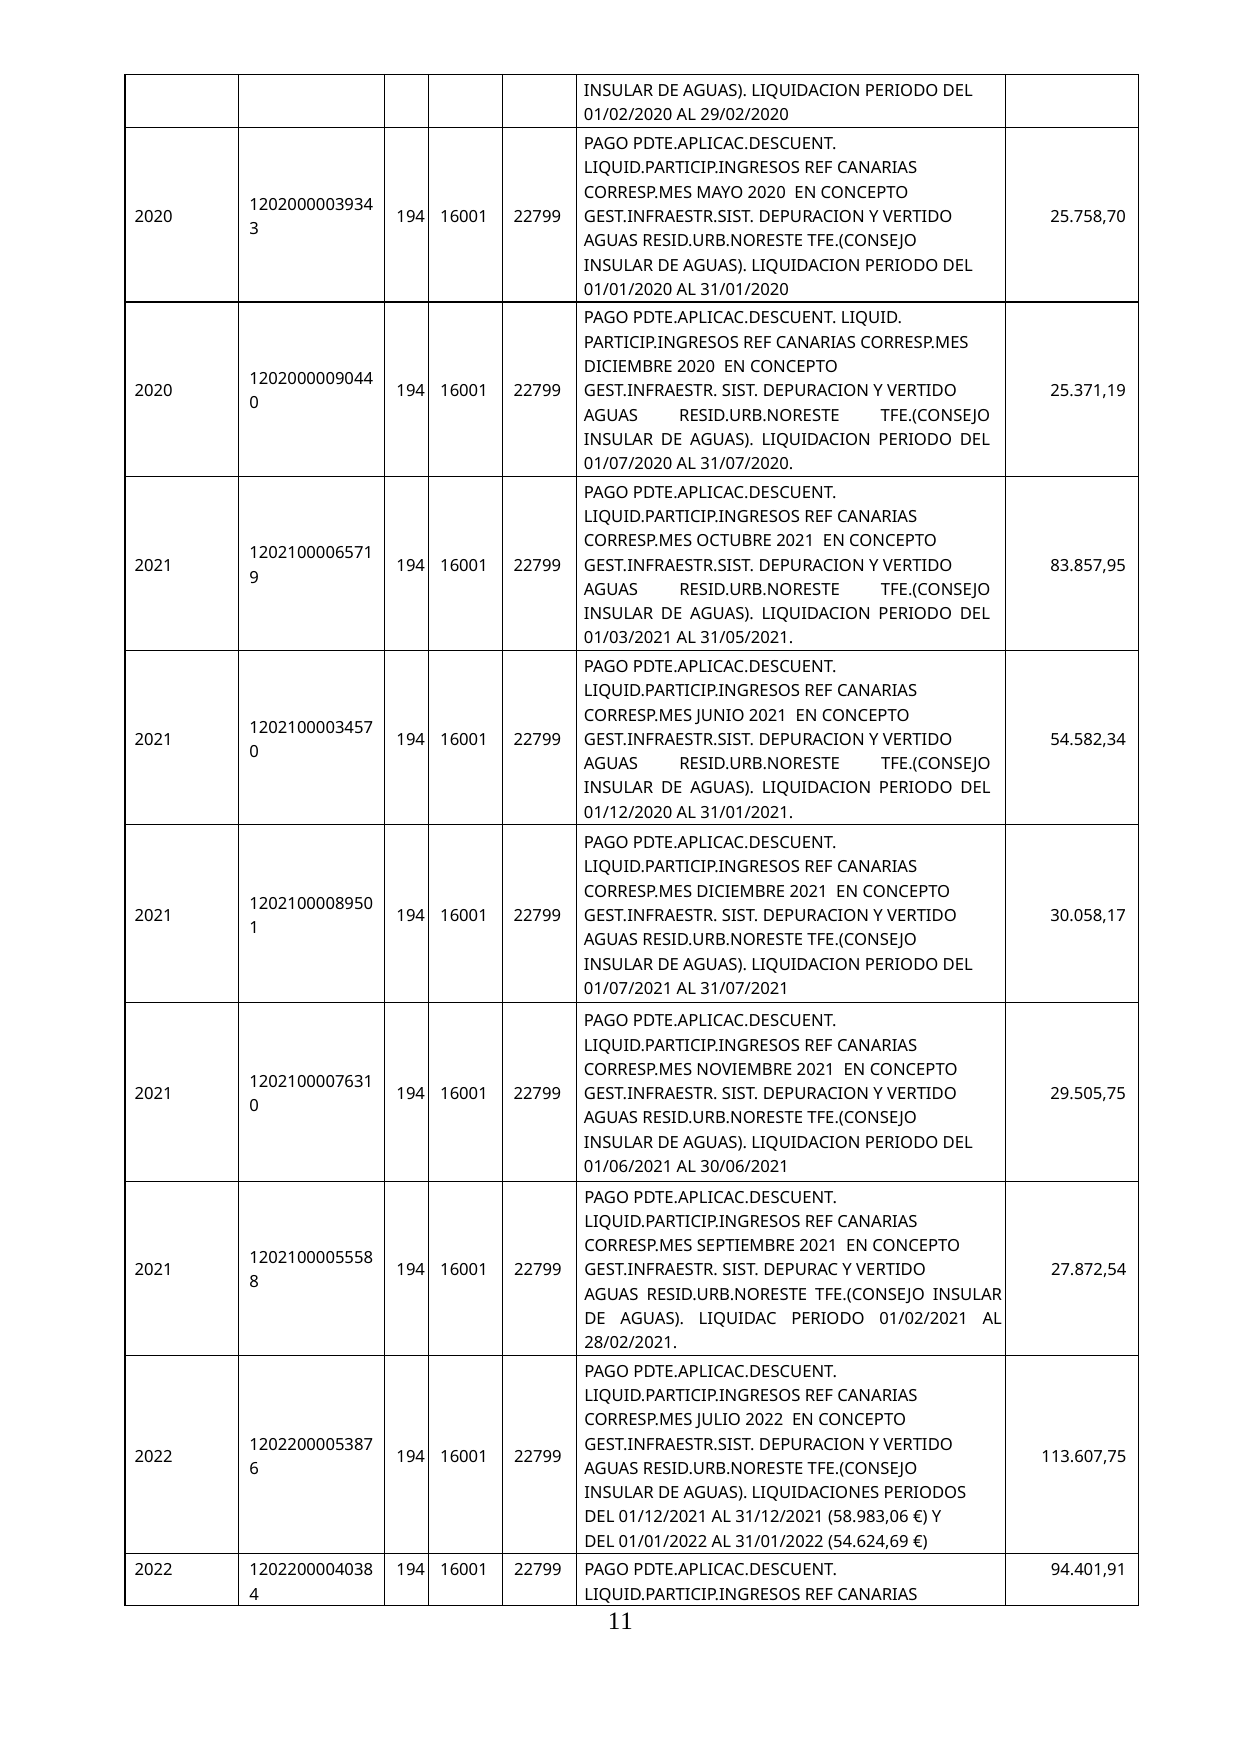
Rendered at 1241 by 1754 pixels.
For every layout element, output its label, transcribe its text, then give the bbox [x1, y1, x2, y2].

table_cell 22799 [503, 825, 576, 1002]
table_cell 2021 [126, 477, 238, 650]
table_cell 16001 [429, 1554, 502, 1605]
table_cell 194 [385, 1182, 428, 1355]
table_cell [429, 75, 502, 127]
table_cell PAGO PDTE.APLICAC.DESCUENT. LIQUID.PARTICIP.INGRESOS REF CANARIAS [577, 1554, 1005, 1605]
table_cell 22799 [503, 303, 576, 476]
table_cell PAGO PDTE.APLICAC.DESCUENT. LIQUID.PARTICIP.INGRESOS REF CANARIAS CORRESP.MES DICIEMBRE 2021 EN CONCEPTO GEST.INFRAESTR. SIST. DEPURACION Y VERTIDO AGUAS RESID.URB.NORESTE TFE.(CONSEJO INSULAR DE AGUAS). LIQUIDACION PERIODO DEL 01/07/2021 AL 31/07/2021 [577, 825, 1005, 1002]
table_cell 2022 [126, 1356, 238, 1553]
table_cell 16001 [429, 1003, 502, 1181]
table_cell 25.758,70 [1006, 128, 1138, 301]
table_cell 12021000034570 [239, 651, 384, 824]
table_cell 194 [385, 825, 428, 1002]
table_cell 22799 [503, 651, 576, 824]
table_cell 194 [385, 1003, 428, 1181]
table_cell 194 [385, 651, 428, 824]
table_cell 22799 [503, 1003, 576, 1181]
table_cell 2020 [126, 303, 238, 476]
table_cell [385, 75, 428, 127]
table_cell 12021000055588 [239, 1182, 384, 1355]
table_cell 16001 [429, 1356, 502, 1553]
table_cell [1006, 75, 1138, 127]
table_cell PAGO PDTE.APLICAC.DESCUENT. LIQUID. PARTICIP.INGRESOS REF CANARIAS CORRESP.MES DICIEMBRE 2020 EN CONCEPTO GEST.INFRAESTR. SIST. DEPURACION Y VERTIDO AGUAS RESID.URB.NORESTE TFE.(CONSEJO INSULAR DE AGUAS). LIQUIDACION PERIODO DEL 01/07/2020 AL 31/07/2020. [577, 303, 1005, 476]
table_cell 16001 [429, 128, 502, 301]
table_cell 2022 [126, 1554, 238, 1605]
table_cell 2021 [126, 1182, 238, 1355]
table_cell 16001 [429, 1182, 502, 1355]
table_cell 16001 [429, 477, 502, 650]
table_cell 22799 [503, 128, 576, 301]
table_cell 29.505,75 [1006, 1003, 1138, 1181]
table_cell 194 [385, 477, 428, 650]
table_cell 12022000040384 [239, 1554, 384, 1605]
table_cell 22799 [503, 477, 576, 650]
table_cell 2021 [126, 825, 238, 1002]
table_cell 12020000039343 [239, 128, 384, 301]
table_cell 2021 [126, 1003, 238, 1181]
table_cell 94.401,91 [1006, 1554, 1138, 1605]
table_cell 22799 [503, 1356, 576, 1553]
table_cell 12021000076310 [239, 1003, 384, 1181]
table_cell 12022000053876 [239, 1356, 384, 1553]
table_cell PAGO PDTE.APLICAC.DESCUENT. LIQUID.PARTICIP.INGRESOS REF CANARIAS CORRESP.MES NOVIEMBRE 2021 EN CONCEPTO GEST.INFRAESTR. SIST. DEPURACION Y VERTIDO AGUAS RESID.URB.NORESTE TFE.(CONSEJO INSULAR DE AGUAS). LIQUIDACION PERIODO DEL 01/06/2021 AL 30/06/2021 [577, 1003, 1005, 1181]
table_cell INSULAR DE AGUAS). LIQUIDACION PERIODO DEL 01/02/2020 AL 29/02/2020 [577, 75, 1005, 127]
table_cell [239, 75, 384, 127]
table_cell 12021000065719 [239, 477, 384, 650]
table_cell 2021 [126, 651, 238, 824]
table_cell [503, 75, 576, 127]
table_cell 16001 [429, 825, 502, 1002]
table_cell 27.872,54 [1006, 1182, 1138, 1355]
table_cell PAGO PDTE.APLICAC.DESCUENT. LIQUID.PARTICIP.INGRESOS REF CANARIAS CORRESP.MES JULIO 2022 EN CONCEPTO GEST.INFRAESTR.SIST. DEPURACION Y VERTIDO AGUAS RESID.URB.NORESTE TFE.(CONSEJO INSULAR DE AGUAS). LIQUIDACIONES PERIODOS DEL 01/12/2021 AL 31/12/2021 (58.983,06 €) Y DEL 01/01/2022 AL 31/01/2022 (54.624,69 €) [577, 1356, 1005, 1553]
table_cell PAGO PDTE.APLICAC.DESCUENT. LIQUID.PARTICIP.INGRESOS REF CANARIAS CORRESP.MES SEPTIEMBRE 2021 EN CONCEPTO GEST.INFRAESTR. SIST. DEPURAC Y VERTIDO AGUAS RESID.URB.NORESTE TFE.(CONSEJO INSULAR DE AGUAS). LIQUIDAC PERIODO 01/02/2021 AL 28/02/2021. [577, 1182, 1005, 1355]
table_cell 30.058,17 [1006, 825, 1138, 1002]
table_cell 16001 [429, 303, 502, 476]
table_cell 22799 [503, 1182, 576, 1355]
table_cell 12021000089501 [239, 825, 384, 1002]
table_cell 194 [385, 1356, 428, 1553]
table_cell 113.607,75 [1006, 1356, 1138, 1553]
table_cell 54.582,34 [1006, 651, 1138, 824]
table_cell PAGO PDTE.APLICAC.DESCUENT. LIQUID.PARTICIP.INGRESOS REF CANARIAS CORRESP.MES OCTUBRE 2021 EN CONCEPTO GEST.INFRAESTR.SIST. DEPURACION Y VERTIDO AGUAS RESID.URB.NORESTE TFE.(CONSEJO INSULAR DE AGUAS). LIQUIDACION PERIODO DEL 01/03/2021 AL 31/05/2021. [577, 477, 1005, 650]
table_cell 194 [385, 303, 428, 476]
table_cell PAGO PDTE.APLICAC.DESCUENT. LIQUID.PARTICIP.INGRESOS REF CANARIAS CORRESP.MES JUNIO 2021 EN CONCEPTO GEST.INFRAESTR.SIST. DEPURACION Y VERTIDO AGUAS RESID.URB.NORESTE TFE.(CONSEJO INSULAR DE AGUAS). LIQUIDACION PERIODO DEL 01/12/2020 AL 31/01/2021. [577, 651, 1005, 824]
table_cell 22799 [503, 1554, 576, 1605]
table_cell 16001 [429, 651, 502, 824]
table_cell 12020000090440 [239, 303, 384, 476]
table_cell 194 [385, 128, 428, 301]
table_cell 25.371,19 [1006, 303, 1138, 476]
table_cell 83.857,95 [1006, 477, 1138, 650]
table_cell 194 [385, 1554, 428, 1605]
table_cell 2020 [126, 128, 238, 301]
table_cell [126, 75, 238, 127]
table_cell PAGO PDTE.APLICAC.DESCUENT. LIQUID.PARTICIP.INGRESOS REF CANARIAS CORRESP.MES MAYO 2020 EN CONCEPTO GEST.INFRAESTR.SIST. DEPURACION Y VERTIDO AGUAS RESID.URB.NORESTE TFE.(CONSEJO INSULAR DE AGUAS). LIQUIDACION PERIODO DEL 01/01/2020 AL 31/01/2020 [577, 128, 1005, 301]
